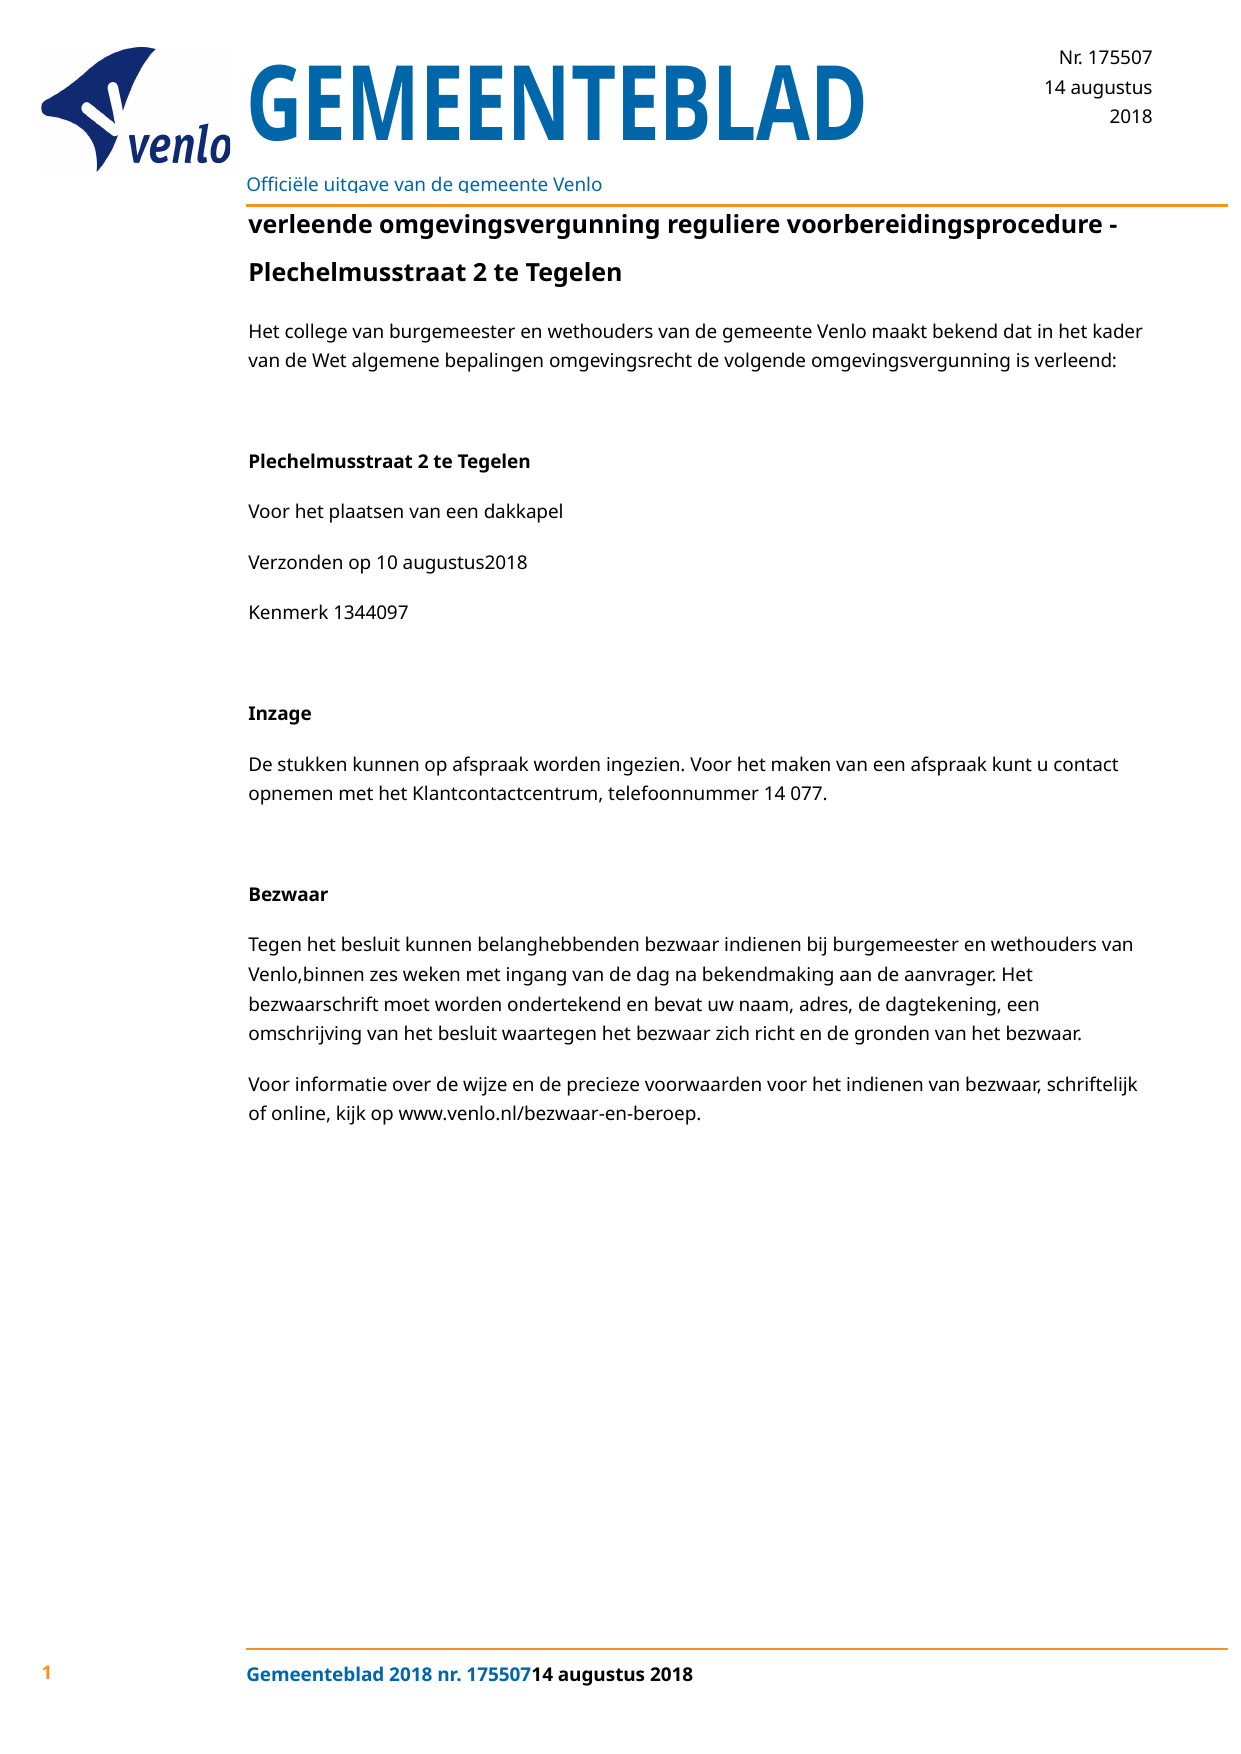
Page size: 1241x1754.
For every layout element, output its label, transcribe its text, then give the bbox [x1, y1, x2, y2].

text Het college van burgemeester en wethouders van de gemeente Venlo maakt bekend dat in het kader van de Wet algemene bepalingen omgevingsrecht de volgende omgevingsvergunning is verleend: [248, 318, 1152, 373]
text Plechelmusstraat 2 te Tegelen [248, 448, 1152, 474]
picture [41, 47, 231, 172]
text Voor informatie over de wijze en de precieze voorwaarden voor het indienen van bezwaar, schriftelijk of online, kijk op www.venlo.nl/bezwaar-en-beroep. [248, 1071, 1152, 1126]
text verleende omgevingsvergunning reguliere voorbereidingsprocedure - Plechelmusstraat 2 te Tegelen [248, 207, 1152, 288]
text Bezwaar [248, 881, 1152, 907]
text De stukken kunnen op afspraak worden ingezien. Voor het maken van een afspraak kunt u contact opnemen met het Klantcontactcentrum, telefoonnummer 14 077. [248, 751, 1152, 806]
text Voor het plaatsen van een dakkapel [248, 499, 1152, 524]
text Verzonden op 10 augustus2018 [248, 549, 1152, 575]
text Kenmerk 1344097 [248, 599, 1152, 625]
text Tegen het besluit kunnen belanghebbenden bezwaar indienen bij burgemeester en wethouders van Venlo,binnen zes weken met ingang van de dag na bekendmaking aan de aanvrager. Het bezwaarschrift moet worden ondertekend en bevat uw naam, adres, de dagtekening, een omschrijving van het besluit waartegen het bezwaar zich richt en de gronden van het bezwaar. [248, 932, 1152, 1046]
text Inzage [248, 700, 1152, 726]
